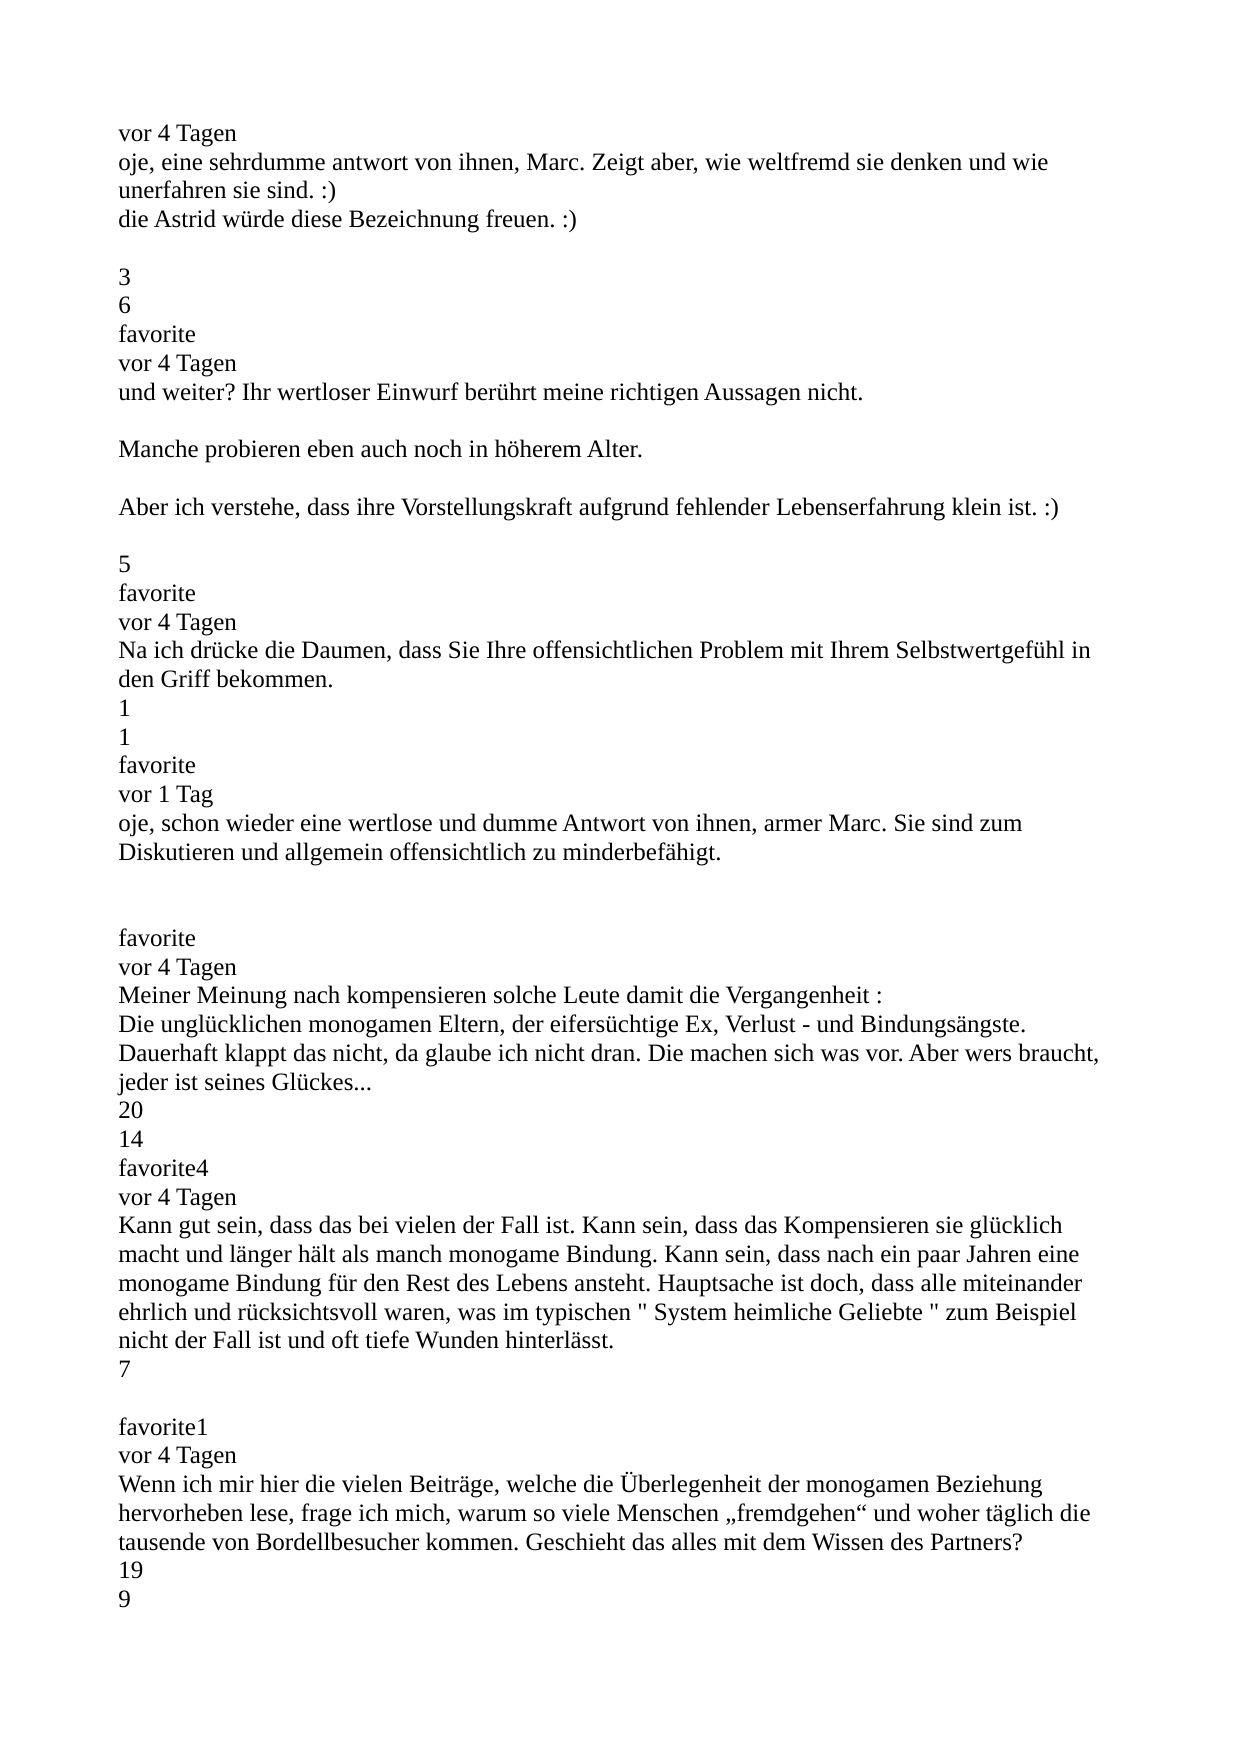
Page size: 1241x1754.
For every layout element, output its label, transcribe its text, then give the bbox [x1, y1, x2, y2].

text 5 [118, 549, 1122, 578]
text Wenn ich mir hier die vielen Beiträge, welche die Überlegenheit der monogamen Beziehung hervorheben lese, frage ich mich, warum so viele Menschen „fremdgehen“ und woher täglich die tausende von Bordellbesucher kommen. Geschieht das alles mit dem Wissen des Partners? [118, 1469, 1122, 1556]
text vor 4 Tagen [118, 1441, 1122, 1469]
text vor 1 Tag [118, 779, 1122, 808]
text Meiner Meinung nach kompensieren solche Leute damit die Vergangenheit : [118, 981, 1122, 1009]
text und weiter? Ihr wertloser Einwurf berührt meine richtigen Aussagen nicht. [118, 377, 1122, 406]
text Manche probieren eben auch noch in höherem Alter. [118, 434, 1122, 463]
text vor 4 Tagen [118, 118, 1122, 147]
text Na ich drücke die Daumen, dass Sie Ihre offensichtlichen Problem mit Ihrem Selbstwertgefühl in den Griff bekommen. [118, 636, 1122, 693]
text favorite [118, 578, 1122, 607]
text favorite1 [118, 1412, 1122, 1441]
text Kann gut sein, dass das bei vielen der Fall ist. Kann sein, dass das Kompensieren sie glücklich macht und länger hält als manch monogame Bindung. Kann sein, dass nach ein paar Jahren eine monogame Bindung für den Rest des Lebens ansteht. Hauptsache ist doch, dass alle miteinander ehrlich und rücksichtsvoll waren, was im typischen " System heimliche Geliebte " zum Beispiel nicht der Fall ist und oft tiefe Wunden hinterlässt. [118, 1211, 1122, 1354]
text oje, schon wieder eine wertlose und dumme Antwort von ihnen, armer Marc. Sie sind zum Diskutieren und allgemein offensichtlich zu minderbefähigt. [118, 808, 1122, 866]
text oje, eine sehrdumme antwort von ihnen, Marc. Zeigt aber, wie weltfremd sie denken und wie unerfahren sie sind. :) [118, 147, 1122, 204]
text 19 [118, 1556, 1122, 1584]
text 14 [118, 1124, 1122, 1153]
text 9 [118, 1584, 1122, 1613]
text vor 4 Tagen [118, 607, 1122, 636]
text favorite4 [118, 1153, 1122, 1182]
text favorite [118, 319, 1122, 348]
text favorite [118, 923, 1122, 952]
text 3 [118, 262, 1122, 291]
text favorite [118, 751, 1122, 779]
text vor 4 Tagen [118, 1182, 1122, 1211]
text 1 [118, 722, 1122, 751]
text vor 4 Tagen [118, 348, 1122, 377]
text 6 [118, 291, 1122, 319]
text 20 [118, 1096, 1122, 1124]
text 1 [118, 693, 1122, 722]
text 7 [118, 1354, 1122, 1383]
text die Astrid würde diese Bezeichnung freuen. :) [118, 204, 1122, 233]
text vor 4 Tagen [118, 952, 1122, 981]
text Die unglücklichen monogamen Eltern, der eifersüchtige Ex, Verlust - und Bindungsängste. Dauerhaft klappt das nicht, da glaube ich nicht dran. Die machen sich was vor. Aber wers braucht, jeder ist seines Glückes... [118, 1009, 1122, 1096]
text Aber ich verstehe, dass ihre Vorstellungskraft aufgrund fehlender Lebenserfahrung klein ist. :) [118, 492, 1122, 521]
